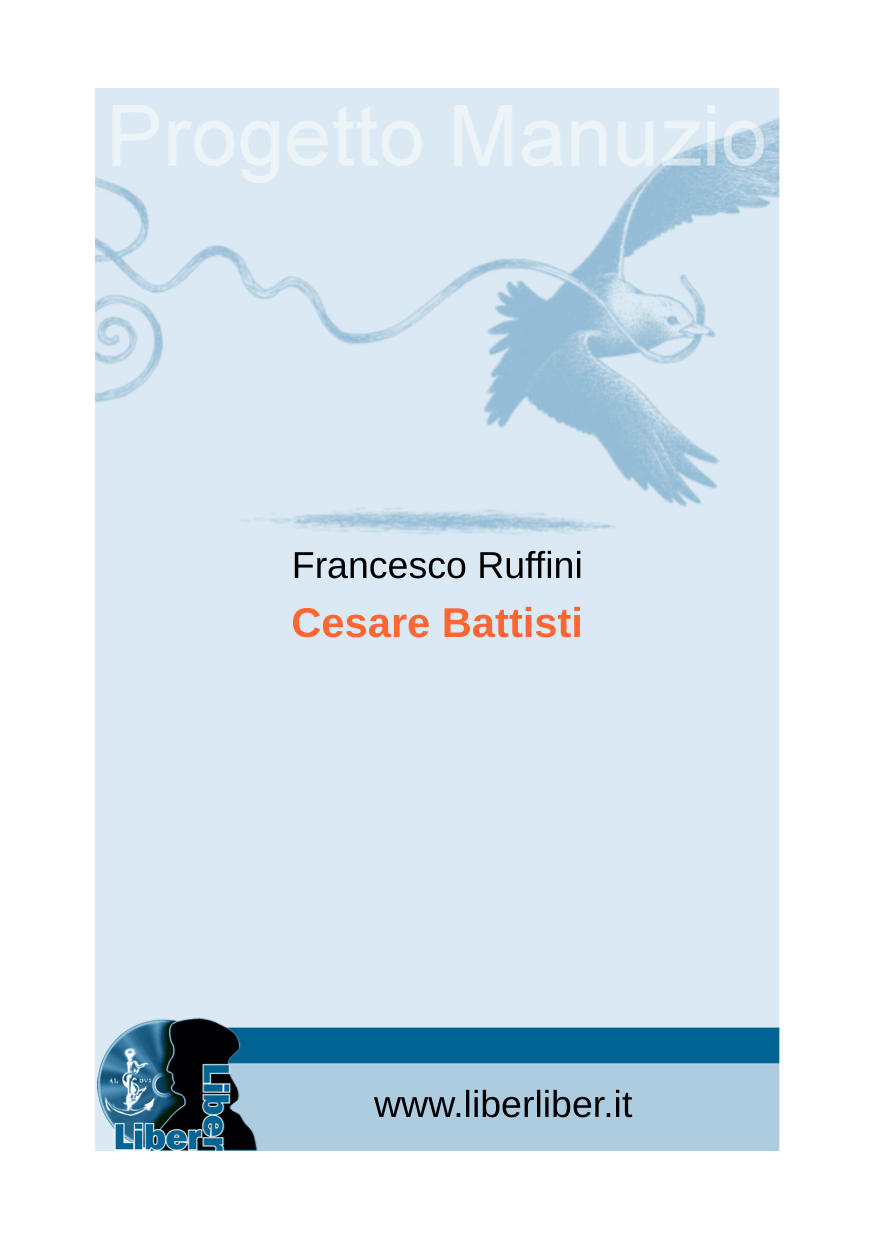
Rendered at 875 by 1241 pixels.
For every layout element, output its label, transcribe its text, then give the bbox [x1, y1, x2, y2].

text Cesare Battisti [94, 598, 779, 646]
picture [94, 219, 780, 1020]
text Francesco Ruffini [94, 543, 779, 586]
text www.liberliber.it [327, 1082, 679, 1125]
